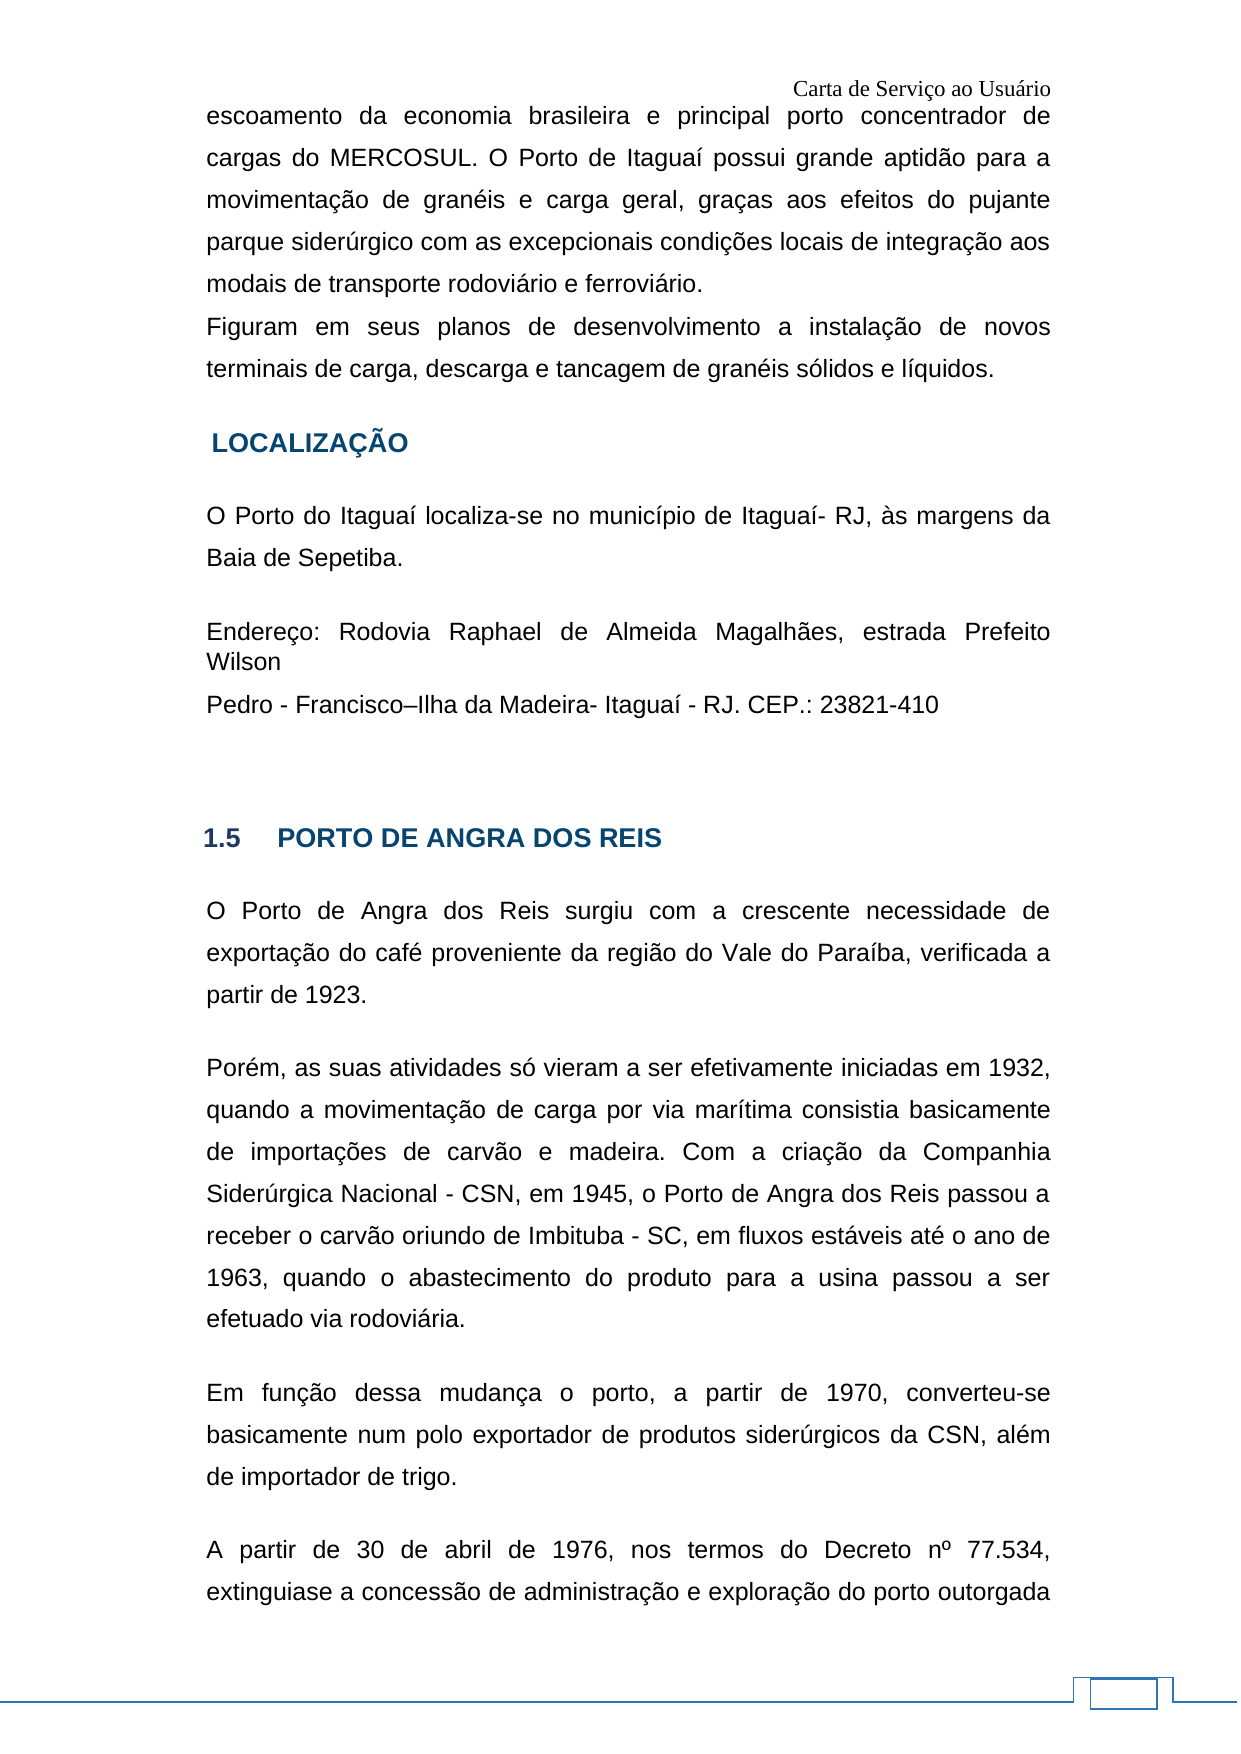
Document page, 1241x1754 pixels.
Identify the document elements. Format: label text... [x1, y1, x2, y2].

text Endereço: Rodovia Raphael de Almeida Magalhães, estrada Prefeito Wilson [206, 617, 1052, 676]
text O Porto do Itaguaí localiza-se no município de Itaguaí- RJ, às margens da Baia de Sepetiba. [206, 501, 1052, 572]
text O Porto de Angra dos Reis surgiu com a crescente necessidade de exportação do café proveniente da região do Vale do Paraíba, verificada a partir de 1923. [206, 896, 1052, 1008]
text 1.5 PORTO DE ANGRA DOS REIS [148, 822, 1181, 853]
text Em função dessa mudança o porto, a partir de 1970, converteu-se basicamente num polo exportador de produtos siderúrgicos da CSN, além de importador de trigo. [206, 1378, 1052, 1491]
text Porém, as suas atividades só vieram a ser efetivamente iniciadas em 1932, quando a movimentação de carga por via marítima consistia basicamente de importações de carvão e madeira. Com a criação da Companhia Siderúrgica Nacional - CSN, em 1945, o Porto de Angra dos Reis passou a receber o carvão oriundo de Imbituba - SC, em fluxos estáveis até o ano de 1963, quando o abastecimento do produto para a usina passou a ser efetuado via rodoviária. [206, 1053, 1052, 1333]
text LOCALIZAÇÃO [206, 427, 1053, 458]
text escoamento da economia brasileira e principal porto concentrador de cargas do MERCOSUL. O Porto de Itaguaí possui grande aptidão para a movimentação de granéis e carga geral, graças aos efeitos do pujante parque siderúrgico com as excepcionais condições locais de integração aos modais de transporte rodoviário e ferroviário. [206, 101, 1052, 298]
text A partir de 30 de abril de 1976, nos termos do Decreto nº 77.534, extinguiase a concessão de administração e exploração do porto outorgada [206, 1536, 1052, 1606]
text Pedro - Francisco–Ilha da Madeira- Itaguaí - RJ. CEP.: 23821-410 [206, 690, 1052, 719]
text Figuram em seus planos de desenvolvimento a instalação de novos terminais de carga, descarga e tancagem de granéis sólidos e líquidos. [206, 312, 1052, 382]
